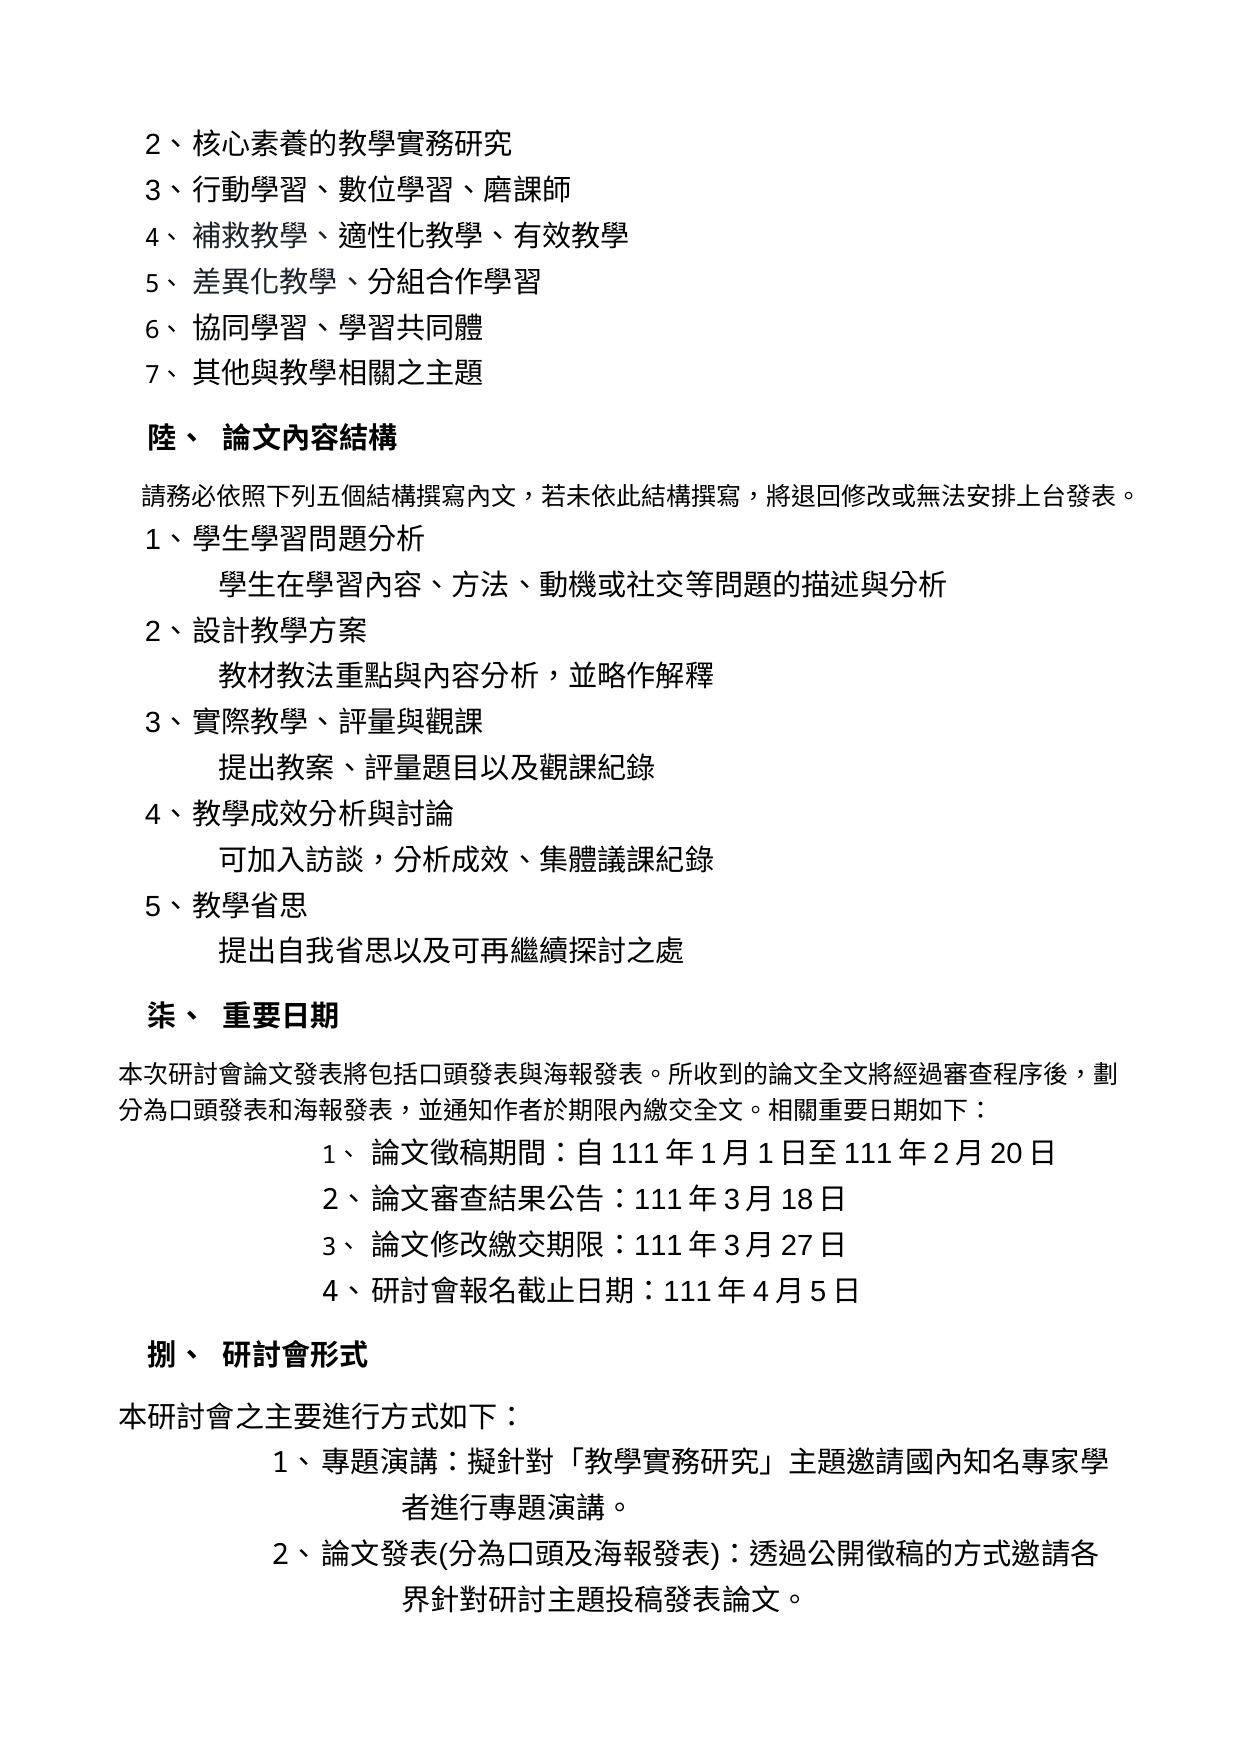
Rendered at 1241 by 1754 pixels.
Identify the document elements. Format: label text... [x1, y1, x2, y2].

text 提出教案、評量題目以及觀課紀錄 [218, 742, 1122, 788]
list 研討會形式 [148, 1329, 1122, 1375]
text 本次研討會論文發表將包括口頭發表與海報發表。所收到的論文全文將經過審查程序後，劃分為口頭發表和海報發表，並通知作者於期限內繳交全文。相關重要日期如下： [118, 1054, 1122, 1127]
list 協同學習、學習共同體 [144, 301, 1122, 347]
list 教學成效分析與討論 [144, 788, 1122, 833]
list 設計教學方案 [144, 604, 1122, 650]
list 核心素養的教學實務研究 [144, 118, 1122, 164]
list 實際教學、評量與觀課 [144, 696, 1122, 742]
text 教材教法重點與內容分析，並略作解釋 [218, 650, 1122, 696]
list 學生學習問題分析 [144, 513, 1122, 558]
text 可加入訪談，分析成效、集體議課紀錄 [218, 833, 1122, 879]
list 研討會報名截止日期：111年4月5日 [321, 1264, 1122, 1310]
list 補救教學、適性化教學、有效教學 [144, 210, 1122, 256]
text 提出自我省思以及可再繼續探討之處 [218, 925, 1122, 971]
text 學生在學習內容、方法、動機或社交等問題的描述與分析 [218, 558, 1122, 604]
list 教學省思 [144, 879, 1122, 925]
list 論文審查結果公告：111年3月18日 [321, 1173, 1122, 1218]
list 行動學習、數位學習、磨課師 [144, 164, 1122, 210]
list 論文發表(分為口頭及海報發表)：透過公開徵稿的方式邀請各界針對研討主題投稿發表論文。 [271, 1527, 1122, 1619]
list 重要日期 [148, 990, 1122, 1036]
list 其他與教學相關之主題 [144, 347, 1122, 393]
list 論文內容結構 [148, 412, 1122, 458]
list 論文修改繳交期限：111年3月27日 [321, 1218, 1122, 1264]
list 專題演講：擬針對「教學實務研究」主題邀請國內知名專家學者進行專題演講。 [271, 1436, 1122, 1527]
list 差異化教學、分組合作學習 [144, 256, 1122, 301]
text 請務必依照下列五個結構撰寫內文，若未依此結構撰寫，將退回修改或無法安排上台發表。 [118, 476, 1122, 513]
list 論文徵稿期間：自111年1月1日至111年2月20日 [321, 1127, 1122, 1173]
text 本研討會之主要進行方式如下： [118, 1393, 1122, 1436]
